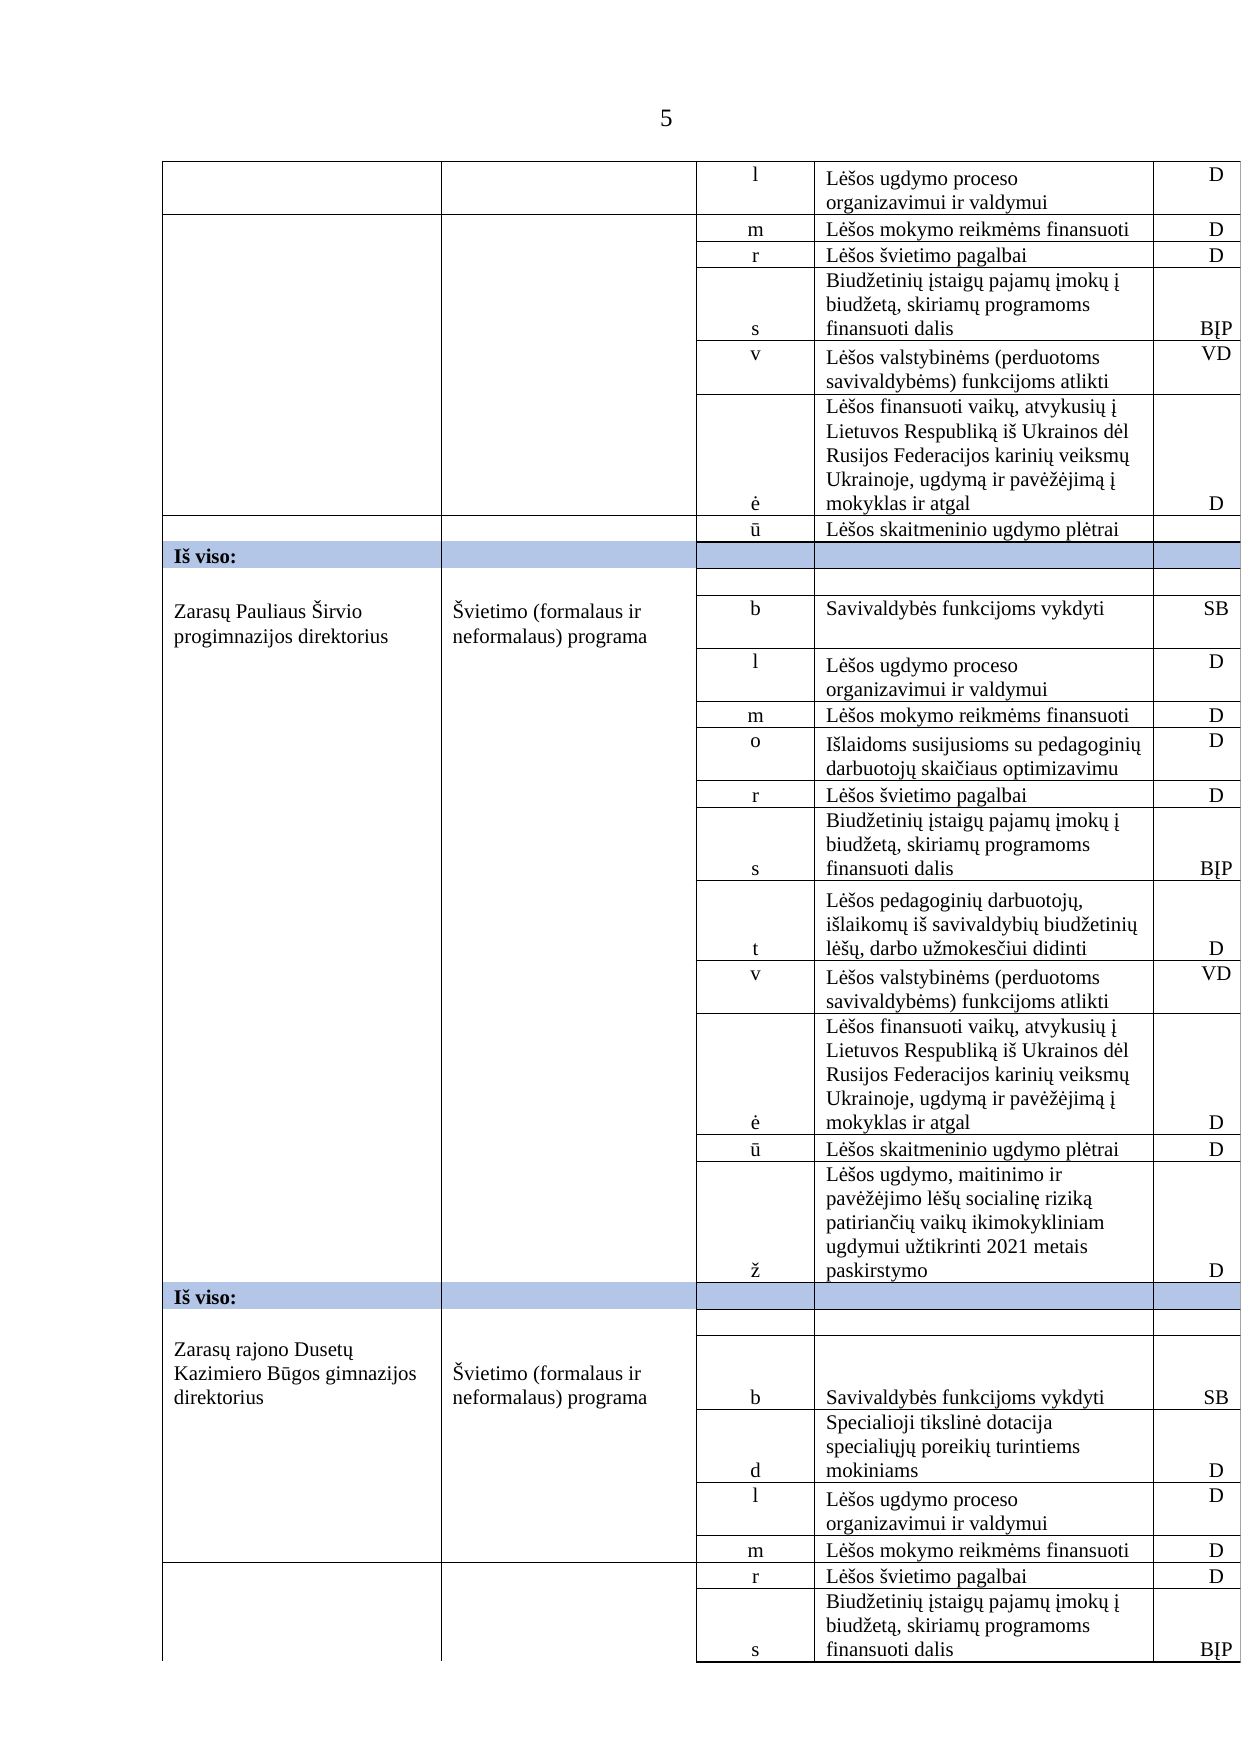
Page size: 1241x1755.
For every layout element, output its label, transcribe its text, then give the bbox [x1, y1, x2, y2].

table_cell [163, 1588, 441, 1661]
table_cell b [697, 596, 814, 648]
table_cell D [1154, 1563, 1240, 1588]
table_cell Lėšos ugdymo proceso organizavimui ir valdymui [815, 162, 1153, 214]
table_cell [815, 543, 1153, 568]
table_cell s [697, 268, 814, 340]
table_cell [163, 1309, 441, 1335]
table_cell s [697, 808, 814, 880]
table_cell [163, 880, 441, 960]
table_cell D [1154, 649, 1240, 701]
table_cell D [1154, 1410, 1240, 1482]
table_cell D [1154, 395, 1240, 515]
table_cell l [697, 162, 814, 214]
table_cell Lėšos skaitmeninio ugdymo plėtrai [815, 516, 1153, 541]
table_cell ė [697, 395, 814, 515]
table_cell b [697, 1336, 814, 1409]
table_cell [1154, 569, 1240, 594]
table_cell Zarasų Pauliaus Širvio progimnazijos direktorius [163, 595, 441, 648]
table_cell Biudžetinių įstaigų pajamų įmokų į biudžetą, skiriamų programoms finansuoti dalis [815, 268, 1153, 340]
table_cell [163, 215, 441, 241]
table_cell [163, 516, 441, 541]
table_cell [163, 1482, 441, 1535]
table_cell D [1154, 1162, 1240, 1282]
table_cell Savivaldybės funkcijoms vykdyti [815, 1336, 1153, 1409]
table_cell [163, 780, 441, 807]
table_cell D [1154, 1483, 1240, 1535]
table_cell Lėšos švietimo pagalbai [815, 242, 1153, 267]
table_cell [442, 960, 696, 1013]
table_cell Lėšos pedagoginių darbuotojų, išlaikomų iš savivaldybių biudžetinių lėšų, darbo užmokesčiui didinti [815, 881, 1153, 960]
table_cell [442, 1588, 696, 1661]
table_cell [442, 880, 696, 960]
table_cell Zarasų rajono Dusetų Kazimiero Būgos gimnazijos direktorius [163, 1335, 441, 1409]
table_cell m [697, 702, 814, 727]
table_cell [163, 648, 441, 701]
table_cell [442, 394, 696, 515]
table_cell [163, 727, 441, 780]
table_cell [442, 215, 696, 241]
table_cell BĮP [1154, 268, 1240, 340]
table_cell [697, 543, 814, 568]
table_cell D [1154, 728, 1240, 780]
table_cell [442, 1563, 696, 1588]
table_cell Iš viso: [163, 1282, 441, 1309]
table_cell D [1154, 702, 1240, 727]
table_cell ū [697, 1135, 814, 1161]
table_cell [815, 1310, 1153, 1335]
table_cell [442, 340, 696, 393]
table_cell o [697, 728, 814, 780]
table_cell Išlaidoms susijusioms su pedagoginių darbuotojų skaičiaus optimizavimu [815, 728, 1153, 780]
table_cell [1154, 1310, 1240, 1335]
table_cell r [697, 1563, 814, 1588]
table_cell [697, 1283, 814, 1309]
table_cell [442, 516, 696, 541]
table_cell BĮP [1154, 808, 1240, 880]
table_cell [163, 162, 441, 214]
table_cell [163, 701, 441, 727]
table_cell l [697, 1483, 814, 1535]
table_cell [697, 569, 814, 594]
table_cell SB [1154, 1336, 1240, 1409]
table_cell [1154, 1283, 1240, 1309]
table_cell Lėšos mokymo reikmėms finansuoti [815, 702, 1153, 727]
table_cell ė [697, 1014, 814, 1134]
table_cell Lėšos valstybinėms (perduotoms savivaldybėms) funkcijoms atlikti [815, 961, 1153, 1013]
table_cell v [697, 341, 814, 393]
table_cell VD [1154, 341, 1240, 393]
table_cell Lėšos ugdymo proceso organizavimui ir valdymui [815, 1483, 1153, 1535]
table_cell [163, 267, 441, 340]
table_cell VD [1154, 961, 1240, 1013]
table_cell [163, 241, 441, 267]
table_cell D [1154, 242, 1240, 267]
table_cell Biudžetinių įstaigų pajamų įmokų į biudžetą, skiriamų programoms finansuoti dalis [815, 808, 1153, 880]
table_cell [163, 1134, 441, 1161]
table_cell r [697, 242, 814, 267]
table_cell D [1154, 881, 1240, 960]
table_cell [163, 394, 441, 515]
table_cell r [697, 781, 814, 807]
table_cell [442, 1482, 696, 1535]
table_cell [442, 1134, 696, 1161]
table_cell Lėšos ugdymo proceso organizavimui ir valdymui [815, 649, 1153, 701]
table_cell [442, 1309, 696, 1335]
table_cell D [1154, 162, 1240, 214]
table_cell [442, 1535, 696, 1562]
table_cell [163, 1563, 441, 1588]
table_cell Lėšos švietimo pagalbai [815, 1563, 1153, 1588]
table_cell Lėšos valstybinėms (perduotoms savivaldybėms) funkcijoms atlikti [815, 341, 1153, 393]
table_cell [163, 960, 441, 1013]
table_cell D [1154, 781, 1240, 807]
table_cell [442, 1282, 696, 1309]
table_cell Savivaldybės funkcijoms vykdyti [815, 596, 1153, 648]
table_cell Lėšos skaitmeninio ugdymo plėtrai [815, 1135, 1153, 1161]
table_cell [163, 340, 441, 393]
table_cell SB [1154, 596, 1240, 648]
table_cell Lėšos finansuoti vaikų, atvykusių į Lietuvos Respubliką iš Ukrainos dėl Rusijos Federacijos karinių veiksmų Ukrainoje, ugdymą ir pavėžėjimą į mokyklas ir atgal [815, 1014, 1153, 1134]
table_cell [442, 1161, 696, 1282]
table_cell [442, 1013, 696, 1134]
table_cell ž [697, 1162, 814, 1282]
table_cell l [697, 649, 814, 701]
table_cell Iš viso: [163, 541, 441, 568]
table_cell [442, 241, 696, 267]
table_cell m [697, 1536, 814, 1562]
table_cell [442, 267, 696, 340]
table_cell [442, 568, 696, 594]
table_cell [163, 807, 441, 880]
table_cell BĮP [1154, 1589, 1240, 1661]
table_cell d [697, 1410, 814, 1482]
table_cell Švietimo (formalaus ir neformalaus) programa [442, 595, 696, 648]
table_cell D [1154, 1135, 1240, 1161]
table_cell [1154, 543, 1240, 568]
table_cell t [697, 881, 814, 960]
table_cell [442, 648, 696, 701]
table_cell Lėšos švietimo pagalbai [815, 781, 1153, 807]
table_cell [442, 541, 696, 568]
table_cell s [697, 1589, 814, 1661]
table_cell Švietimo (formalaus ir neformalaus) programa [442, 1335, 696, 1409]
table_cell m [697, 215, 814, 241]
table_cell D [1154, 1014, 1240, 1134]
table_cell [442, 807, 696, 880]
table_cell Lėšos finansuoti vaikų, atvykusių į Lietuvos Respubliką iš Ukrainos dėl Rusijos Federacijos karinių veiksmų Ukrainoje, ugdymą ir pavėžėjimą į mokyklas ir atgal [815, 395, 1153, 515]
table_cell [697, 1310, 814, 1335]
table_cell Biudžetinių įstaigų pajamų įmokų į biudžetą, skiriamų programoms finansuoti dalis [815, 1589, 1153, 1661]
table_cell [163, 1535, 441, 1562]
table_cell [163, 1013, 441, 1134]
table_cell [163, 568, 441, 594]
table_cell [815, 1283, 1153, 1309]
table_cell D [1154, 215, 1240, 241]
table_cell [163, 1161, 441, 1282]
table_cell D [1154, 1536, 1240, 1562]
table_cell [442, 701, 696, 727]
table_cell [442, 162, 696, 214]
table_cell [442, 780, 696, 807]
table_cell Lėšos mokymo reikmėms finansuoti [815, 215, 1153, 241]
table_cell Lėšos mokymo reikmėms finansuoti [815, 1536, 1153, 1562]
table_cell [1154, 516, 1240, 541]
table_cell [442, 1409, 696, 1482]
table_cell Specialioji tikslinė dotacija specialiųjų poreikių turintiems mokiniams [815, 1410, 1153, 1482]
table_cell [442, 727, 696, 780]
table_cell Lėšos ugdymo, maitinimo ir pavėžėjimo lėšų socialinę riziką patiriančių vaikų ikimokykliniam ugdymui užtikrinti 2021 metais paskirstymo [815, 1162, 1153, 1282]
table_cell v [697, 961, 814, 1013]
table_cell [163, 1409, 441, 1482]
table_cell [815, 569, 1153, 594]
table_cell ū [697, 516, 814, 541]
